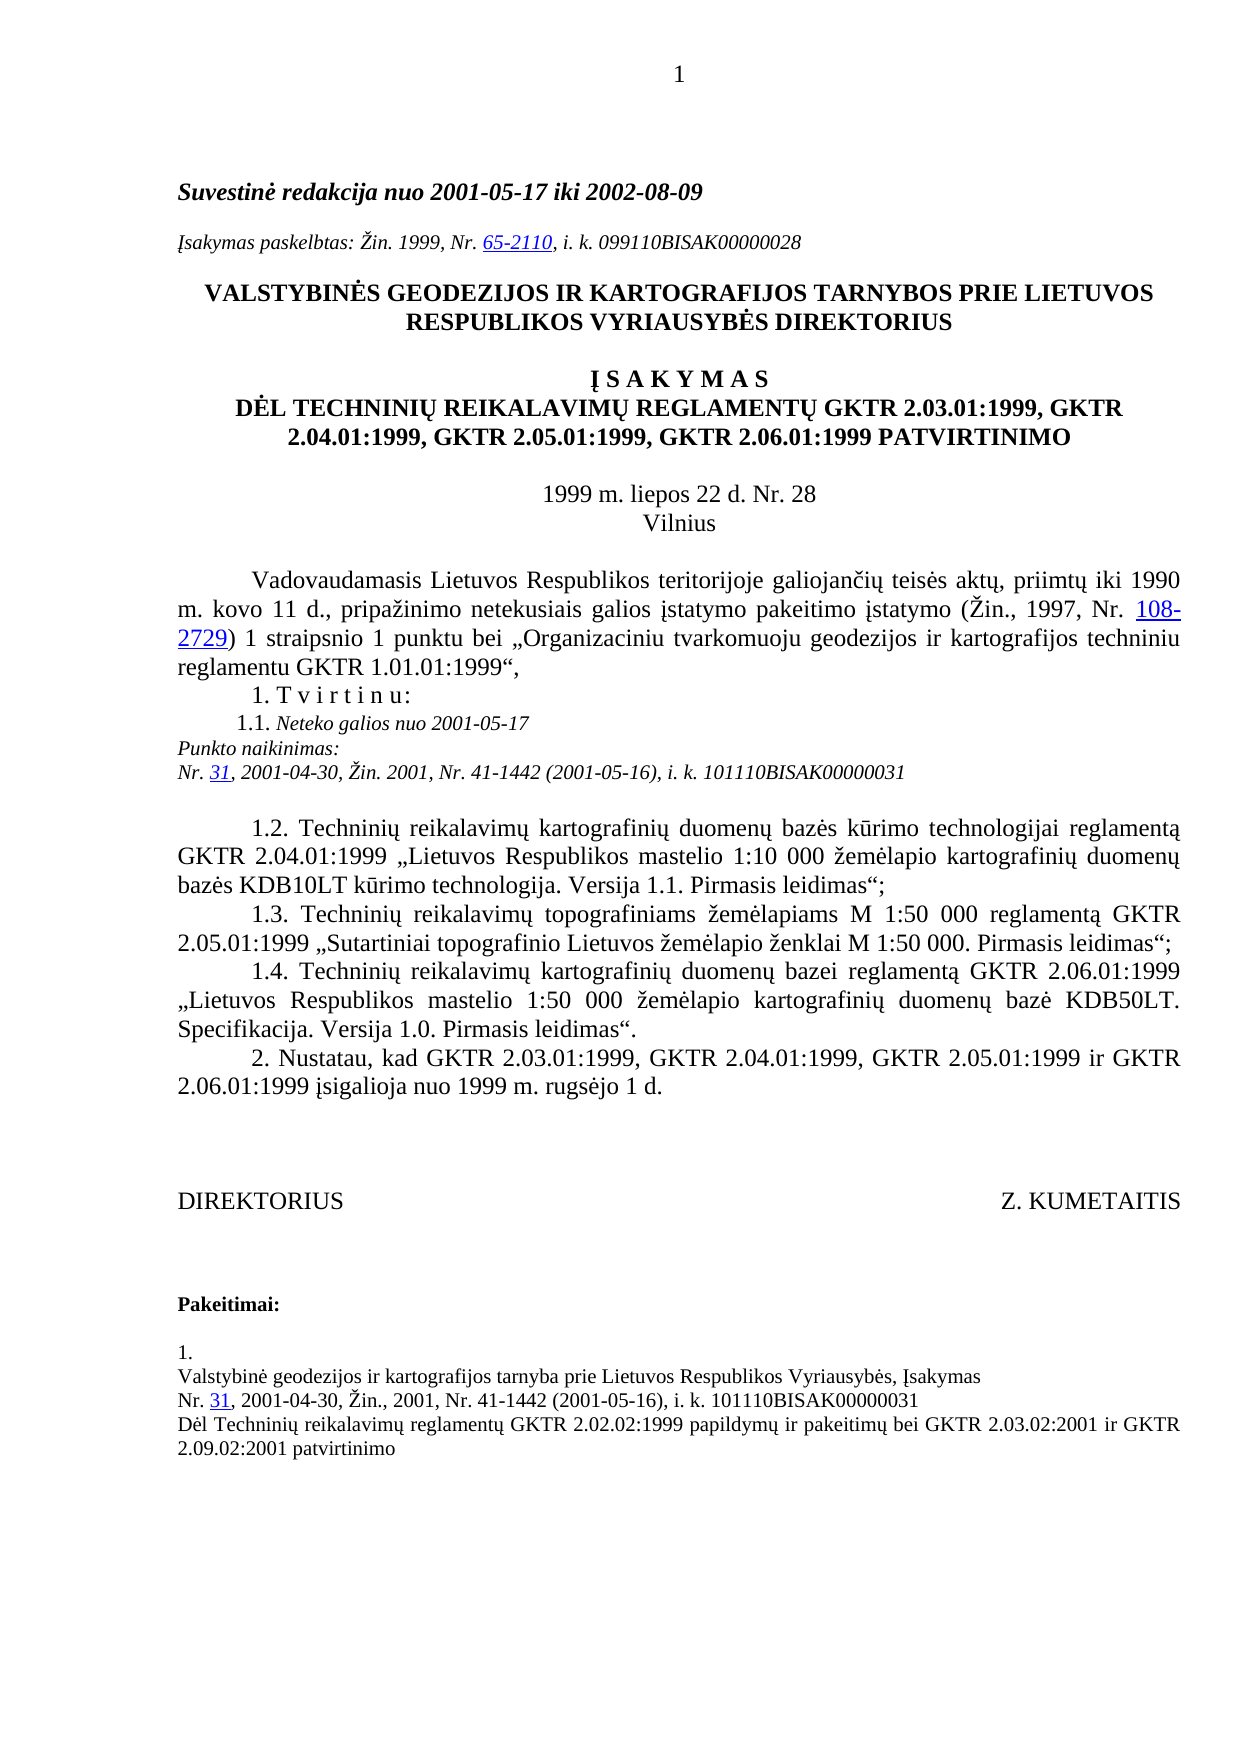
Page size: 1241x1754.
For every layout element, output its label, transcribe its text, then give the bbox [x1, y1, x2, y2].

text DIREKTORIUS Z. KUMETAITIS [177, 1186, 1181, 1215]
text 2. Nustatau, kad GKTR 2.03.01:1999, GKTR 2.04.01:1999, GKTR 2.05.01:1999 ir GKTR 2.06.01:1999 įsigalioja nuo 1999 m. rugsėjo 1 d. [177, 1043, 1181, 1100]
text Suvestinė redakcija nuo 2001-05-17 iki 2002-08-09 [177, 177, 1181, 206]
text VALSTYBINĖS GEODEZIJOS IR KARTOGRAFIJOS TARNYBOS PRIE LIETUVOS RESPUBLIKOS VYRIAUSYBĖS DIREKTORIUS [177, 278, 1181, 336]
text Nr. 31, 2001-04-30, Žin., 2001, Nr. 41-1442 (2001-05-16), i. k. 101110BISAK00000031 [177, 1388, 1181, 1412]
text Pakeitimai: [177, 1292, 1181, 1316]
text 1.2. techninių reikalavimų kartografinių duomenų bazės kūrimo technologijai reglamentą GKTR 2.04.01:1999 „Lietuvos Respublikos mastelio 1:10 000 žemėlapio kartografinių duomenų bazės KDB10LT kūrimo technologija. Versija 1.1. Pirmasis leidimas“; [177, 813, 1181, 899]
text DĖL TECHNINIŲ REIKALAVIMŲ REGLAMENTŲ GKTR 2.03.01:1999, GKTR 2.04.01:1999, GKTR 2.05.01:1999, GKTR 2.06.01:1999 PATVIRTINIMO [177, 393, 1181, 451]
text 1. [177, 1340, 1181, 1364]
text 1.1. Neteko galios nuo 2001-05-17 [177, 709, 1181, 736]
text 1.3. Techninių reikalavimų topografiniams žemėlapiams M 1:50 000 reglamentą GKTR 2.05.01:1999 „Sutartiniai topografinio Lietuvos žemėlapio ženklai M 1:50 000. Pirmasis leidimas“; [177, 899, 1181, 956]
text Dėl Techninių reikalavimų reglamentų GKTR 2.02.02:1999 papildymų ir pakeitimų bei GKTR 2.03.02:2001 ir GKTR 2.09.02:2001 patvirtinimo [177, 1412, 1181, 1460]
text 1.4. techninių reikalavimų kartografinių duomenų bazei reglamentą GKTR 2.06.01:1999 „Lietuvos Respublikos mastelio 1:50 000 žemėlapio kartografinių duomenų bazė KDB50LT. Specifikacija. Versija 1.0. Pirmasis leidimas“. [177, 956, 1181, 1043]
text Į S A K Y M A S [177, 364, 1181, 393]
text Punkto naikinimas: [177, 736, 1181, 760]
text Vilnius [177, 508, 1181, 537]
text Valstybinė geodezijos ir kartografijos tarnyba prie Lietuvos Respublikos Vyriausybės, Įsakymas [177, 1364, 1181, 1388]
text 1. Tvirtinu: [177, 681, 1181, 709]
text 1999 m. liepos 22 d. Nr. 28 [177, 479, 1181, 508]
text Nr. 31, 2001-04-30, Žin. 2001, Nr. 41-1442 (2001-05-16), i. k. 101110BISAK00000031 [177, 760, 1181, 784]
text Vadovaudamasis Lietuvos Respublikos teritorijoje galiojančių teisės aktų, priimtų iki 1990 m. kovo 11 d., pripažinimo netekusiais galios įstatymo pakeitimo įstatymo (Žin., 1997, Nr. 108-2729) 1 straipsnio 1 punktu bei „Organizaciniu tvarkomuoju geodezijos ir kartografijos techniniu reglamentu GKTR 1.01.01:1999“, [177, 566, 1181, 681]
text Įsakymas paskelbtas: Žin. 1999, Nr. 65-2110, i. k. 099110BISAK00000028 [177, 230, 1181, 254]
